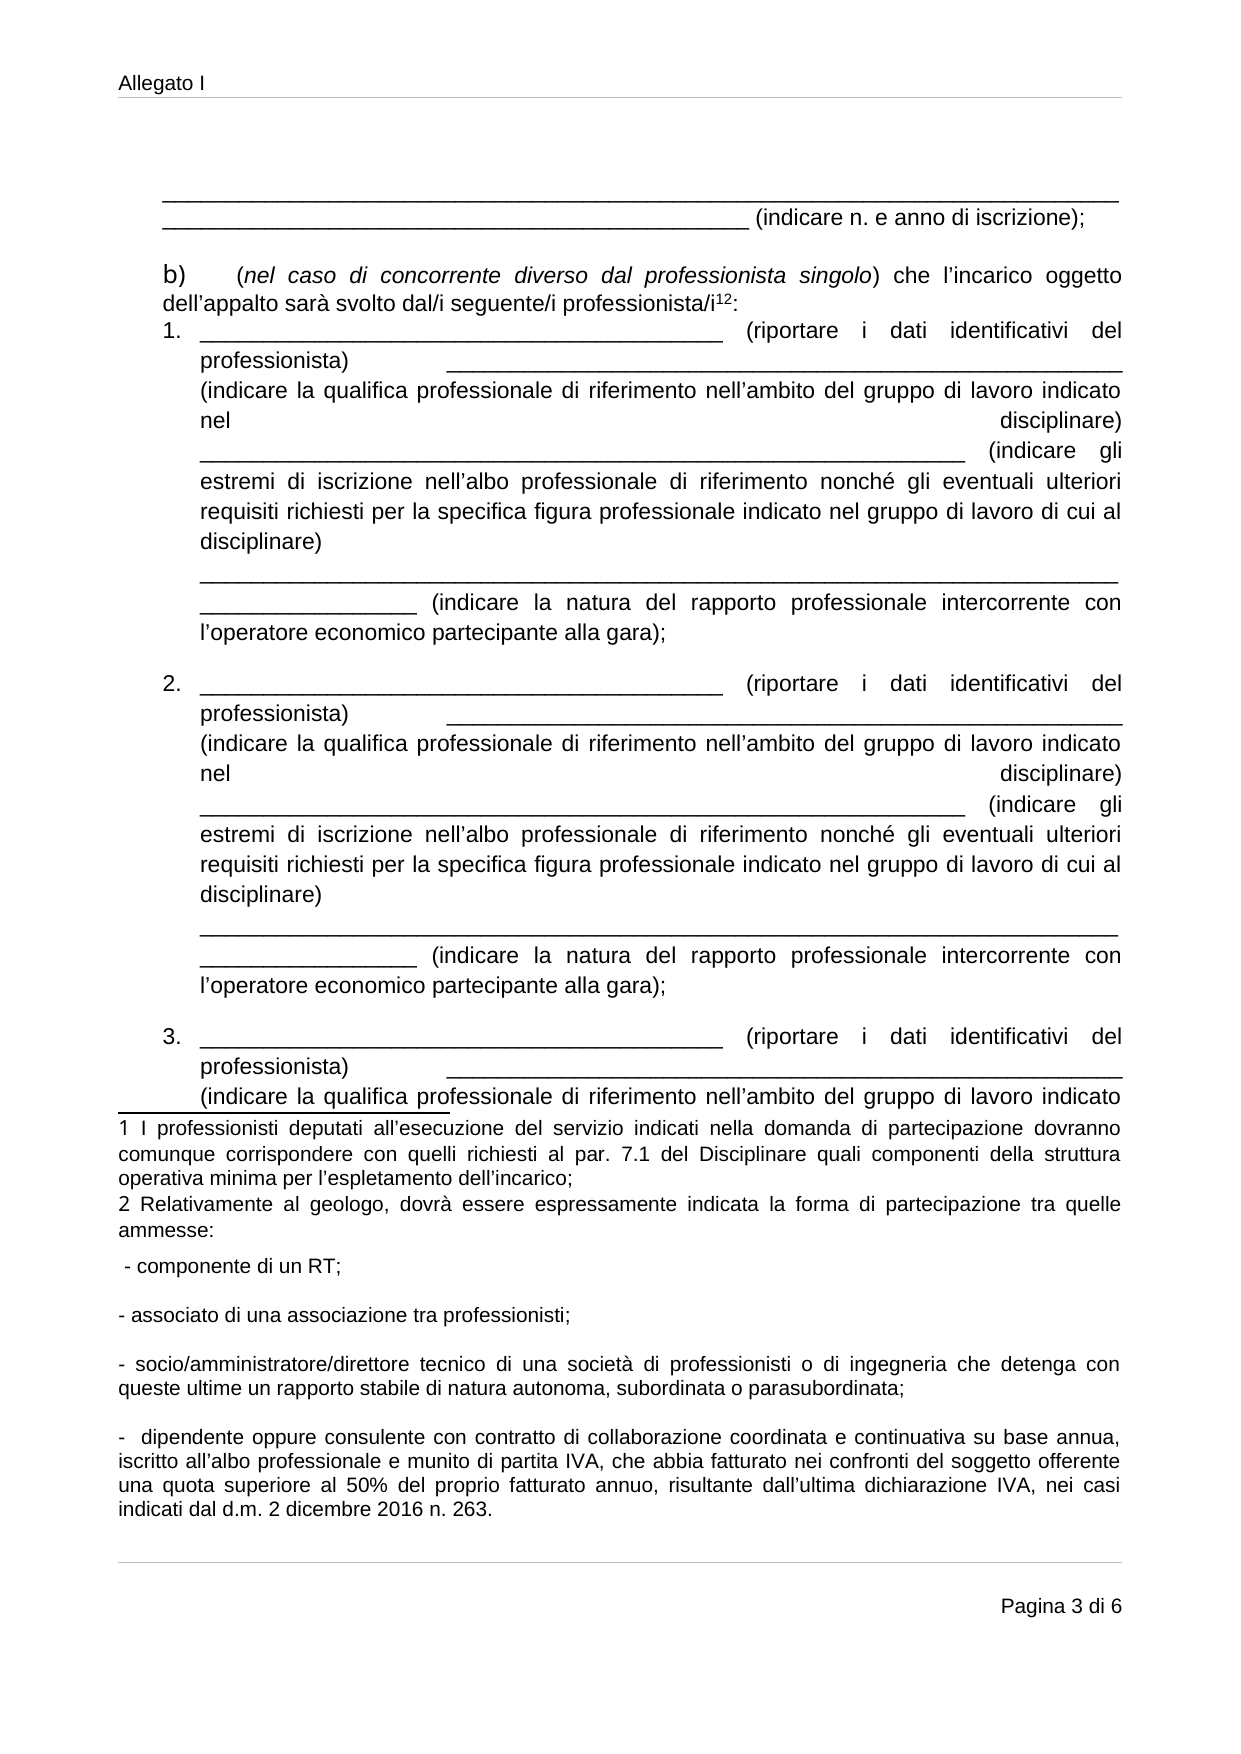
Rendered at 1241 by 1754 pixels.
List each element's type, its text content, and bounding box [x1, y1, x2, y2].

list - associato di una associazione tra professionisti; [118, 1303, 1122, 1327]
list _________________________________________ (riportare i dati identificativi del professionista) _____________________________________________________ (indicare la qualifica professionale di riferimento nell’ambito del gruppo di lavoro indicato nel disciplinare) ____________________________________________________________ (indicare gli estremi di iscrizione nell’albo professionale di riferimento nonché gli eventuali ulteriori requisiti richiesti per la specifica figura professionale indicato nel gruppo di lavoro di cui al disciplinare) _________________________________________________________________________________________ (indicare la natura del rapporto professionale intercorrente con l’operatore economico partecipante alla gara); [162, 670, 1122, 998]
list _________________________________________ (riportare i dati identificativi del professionista) _____________________________________________________ (indicare la qualifica professionale di riferimento nell’ambito del gruppo di lavoro indicato nel disciplinare) ____________________________________________________________ (indicare gli estremi di iscrizione nell’albo professionale di riferimento nonché gli eventuali ulteriori requisiti richiesti per la specifica figura professionale indicato nel gruppo di lavoro di cui al disciplinare) _________________________________________________________________________________________ (indicare la natura del rapporto professionale intercorrente con l’operatore economico partecipante alla gara); [162, 317, 1122, 645]
list Relativamente al geologo, dovrà essere espressamente indicata la forma di partecipazione tra quelle ammesse: [118, 1189, 1122, 1242]
list (nel caso di professionista signolo) di essere in possesso dei titoli di studio e di tutte le abilitazioni necessarie ai fini dell’espletamente dell’incarico, indicando gli estremi delle iscrizioni agli albi di riferimento _____________________________________________________________________________________________________________________________________________________________________________________________________________________________________________________________________________________________________________________________________________________________________________________________________________________________________ (indicare n. e anno di iscrizione); [162, 177, 1122, 230]
list - componente di un RT; [118, 1254, 1122, 1278]
list (nel caso di concorrente diverso dal professionista singolo) che l’incarico oggetto dell’appalto sarà svolto dal/i seguente/i professionista/i: [162, 256, 1122, 317]
list _________________________________________ (riportare i dati identificativi del professionista) _____________________________________________________ (indicare la qualifica professionale di riferimento nell’ambito del gruppo di lavoro indicato [162, 1023, 1122, 1110]
list - socio/amministratore/direttore tecnico di una società di professionisti o di ingegneria che detenga con queste ultime un rapporto stabile di natura autonoma, subordinata o parasubordinata; [118, 1352, 1122, 1400]
list - dipendente oppure consulente con contratto di collaborazione coordinata e continuativa su base annua, iscritto all’albo professionale e munito di partita IVA, che abbia fatturato nei confronti del soggetto offerente una quota superiore al 50% del proprio fatturato annuo, risultante dall’ultima dichiarazione IVA, nei casi indicati dal d.m. 2 dicembre 2016 n. 263. [118, 1425, 1122, 1521]
list I professionisti deputati all’esecuzione del servizio indicati nella domanda di partecipazione dovranno comunque corrispondere con quelli richiesti al par. 7.1 del Disciplinare quali componenti della struttura operativa minima per l’espletamento dell’incarico; [118, 1113, 1122, 1189]
